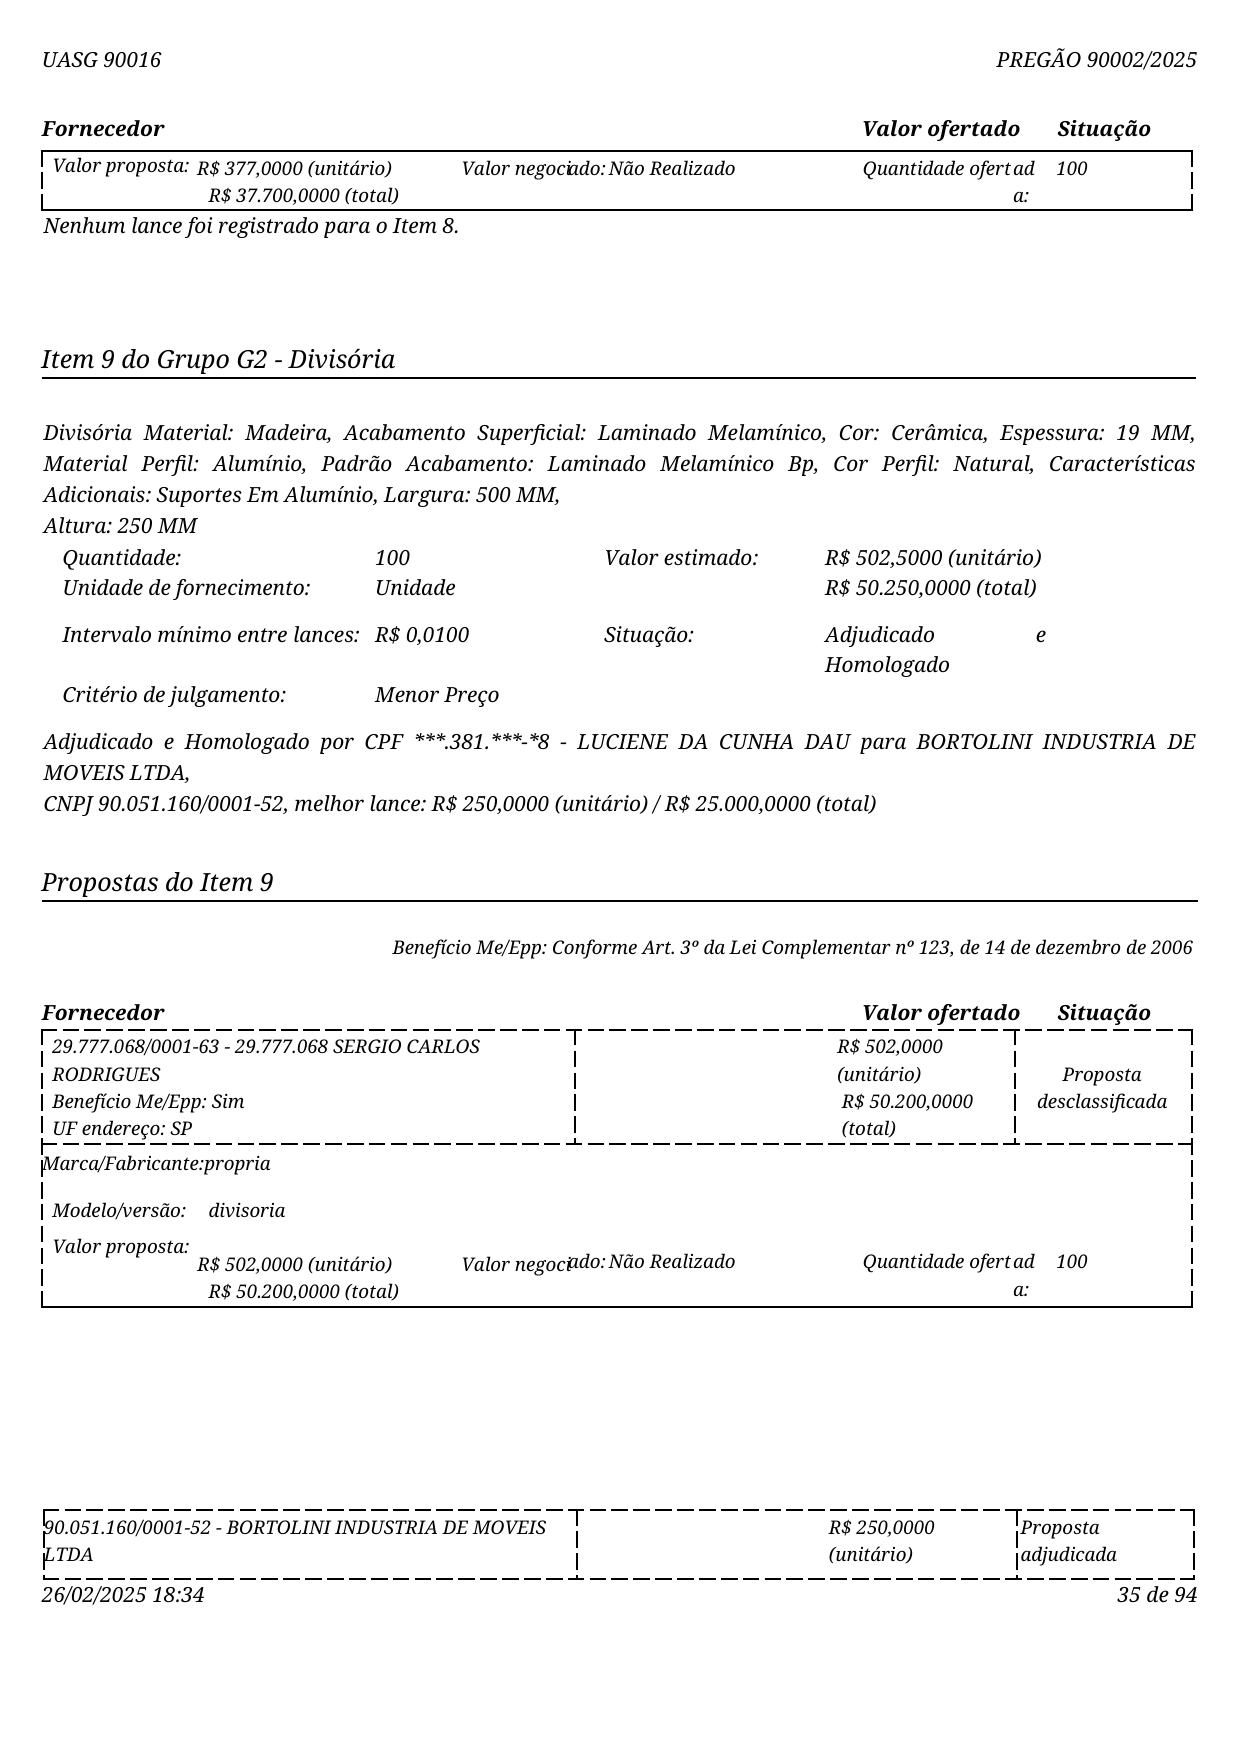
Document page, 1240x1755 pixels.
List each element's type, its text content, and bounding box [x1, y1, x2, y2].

table_cell ada: [1015, 152, 1046, 209]
table_cell ado: Não Realizado [575, 152, 837, 209]
table_cell divisoria [197, 1194, 575, 1244]
table_header R$ 250,0000 (unitário) [809, 1509, 1017, 1578]
table_cell R$ 0,0100 [375, 620, 604, 680]
table_cell [807, 1143, 1014, 1194]
table_cell Marca/Fabricante: propria [42, 1143, 575, 1194]
table_cell ada: [1015, 1244, 1046, 1306]
table_header Proposta adjudicada [1017, 1509, 1194, 1578]
table_cell Unidade de fornecimento: [63, 573, 375, 620]
table_header [577, 1509, 809, 1578]
text Fornecedor Valor ofertado Situação [42, 998, 1200, 1026]
table_cell R$ 50.250,0000 (total) [825, 573, 1048, 620]
text Nenhum lance foi registrado para o Item 8. [43, 211, 1199, 240]
table_cell R$ 502,0000 (unitário) Valor negoci R$ 50.200,0000 (total) [197, 1244, 575, 1306]
table_header [575, 1029, 807, 1143]
table_cell [1099, 152, 1192, 209]
table_cell [825, 680, 1048, 727]
table_cell Valor proposta: [42, 152, 197, 209]
table_cell [604, 573, 825, 620]
table_cell [575, 1143, 807, 1194]
table_cell [604, 680, 825, 727]
table_header R$ 502,5000 (unitário) [825, 543, 1048, 573]
table_header 100 [375, 543, 604, 573]
table_cell [575, 1194, 807, 1244]
subtitle Item 9 do Grupo G2 - Divisória [41, 341, 1200, 376]
text Altura: 250 MM [43, 512, 1199, 540]
table_cell Unidade [375, 573, 604, 620]
table_header Quantidade: [63, 543, 375, 573]
table_cell Modelo/versão: Valor proposta: [42, 1194, 197, 1306]
text Adjudicado e Homologado por CPF ***.381.***-*8 - LUCIENE DA CUNHA DAU para BORTOLINI INDUSTRIA DE MOVEIS LTDA, [43, 727, 1199, 787]
table_cell 100 [1046, 152, 1098, 209]
table_header Proposta desclassificada [1015, 1029, 1192, 1143]
table_cell Intervalo mínimo entre lances: [63, 620, 375, 680]
table_cell [807, 1194, 1014, 1244]
table_cell R$ 377,0000 (unitário) Valor negoci R$ 37.700,0000 (total) [197, 152, 575, 209]
subtitle Propostas do Item 9 [41, 864, 1200, 898]
text CNPJ 90.051.160/0001-52, melhor lance: R$ 250,0000 (unitário) / R$ 25.000,0000 (total) [43, 789, 1199, 818]
table_header 29.777.068/0001-63 - 29.777.068 SERGIO CARLOS RODRIGUES Benefício Me/Epp: Sim UF endereço: SP [42, 1029, 575, 1143]
table_cell Menor Preço [375, 680, 604, 727]
table_cell Quantidade ofert [837, 152, 1014, 209]
table_cell ado: Não Realizado [575, 1244, 807, 1306]
text Divisória Material: Madeira, Acabamento Superficial: Laminado Melamínico, Cor: Cerâmica, Espessura: 19 MM, Material Perfil: Alumínio, Padrão Acabamento: Laminado Melamínico Bp, Cor Perfil: Natural, Características Adicionais: Suportes Em Alumínio, Largura: 500 MM, [43, 418, 1199, 509]
table_cell 100 [1046, 1244, 1192, 1306]
text Benefício Me/Epp: Conforme Art. 3º da Lei Complementar nº 123, de 14 de dezembro de 2006 [42, 934, 1195, 960]
table_header Valor estimado: [604, 543, 825, 573]
table_cell [1015, 1143, 1192, 1194]
table_header 90.051.160/0001-52 - BORTOLINI INDUSTRIA DE MOVEIS LTDA [44, 1509, 577, 1578]
table_header R$ 502,0000 (unitário) R$ 50.200,0000 (total) [807, 1029, 1014, 1143]
table_cell Quantidade ofert [807, 1244, 1014, 1306]
table_cell Critério de julgamento: [63, 680, 375, 727]
table_cell Situação: [604, 620, 825, 680]
table_cell [1015, 1194, 1192, 1244]
table_cell Adjudicado e Homologado [825, 620, 1048, 680]
